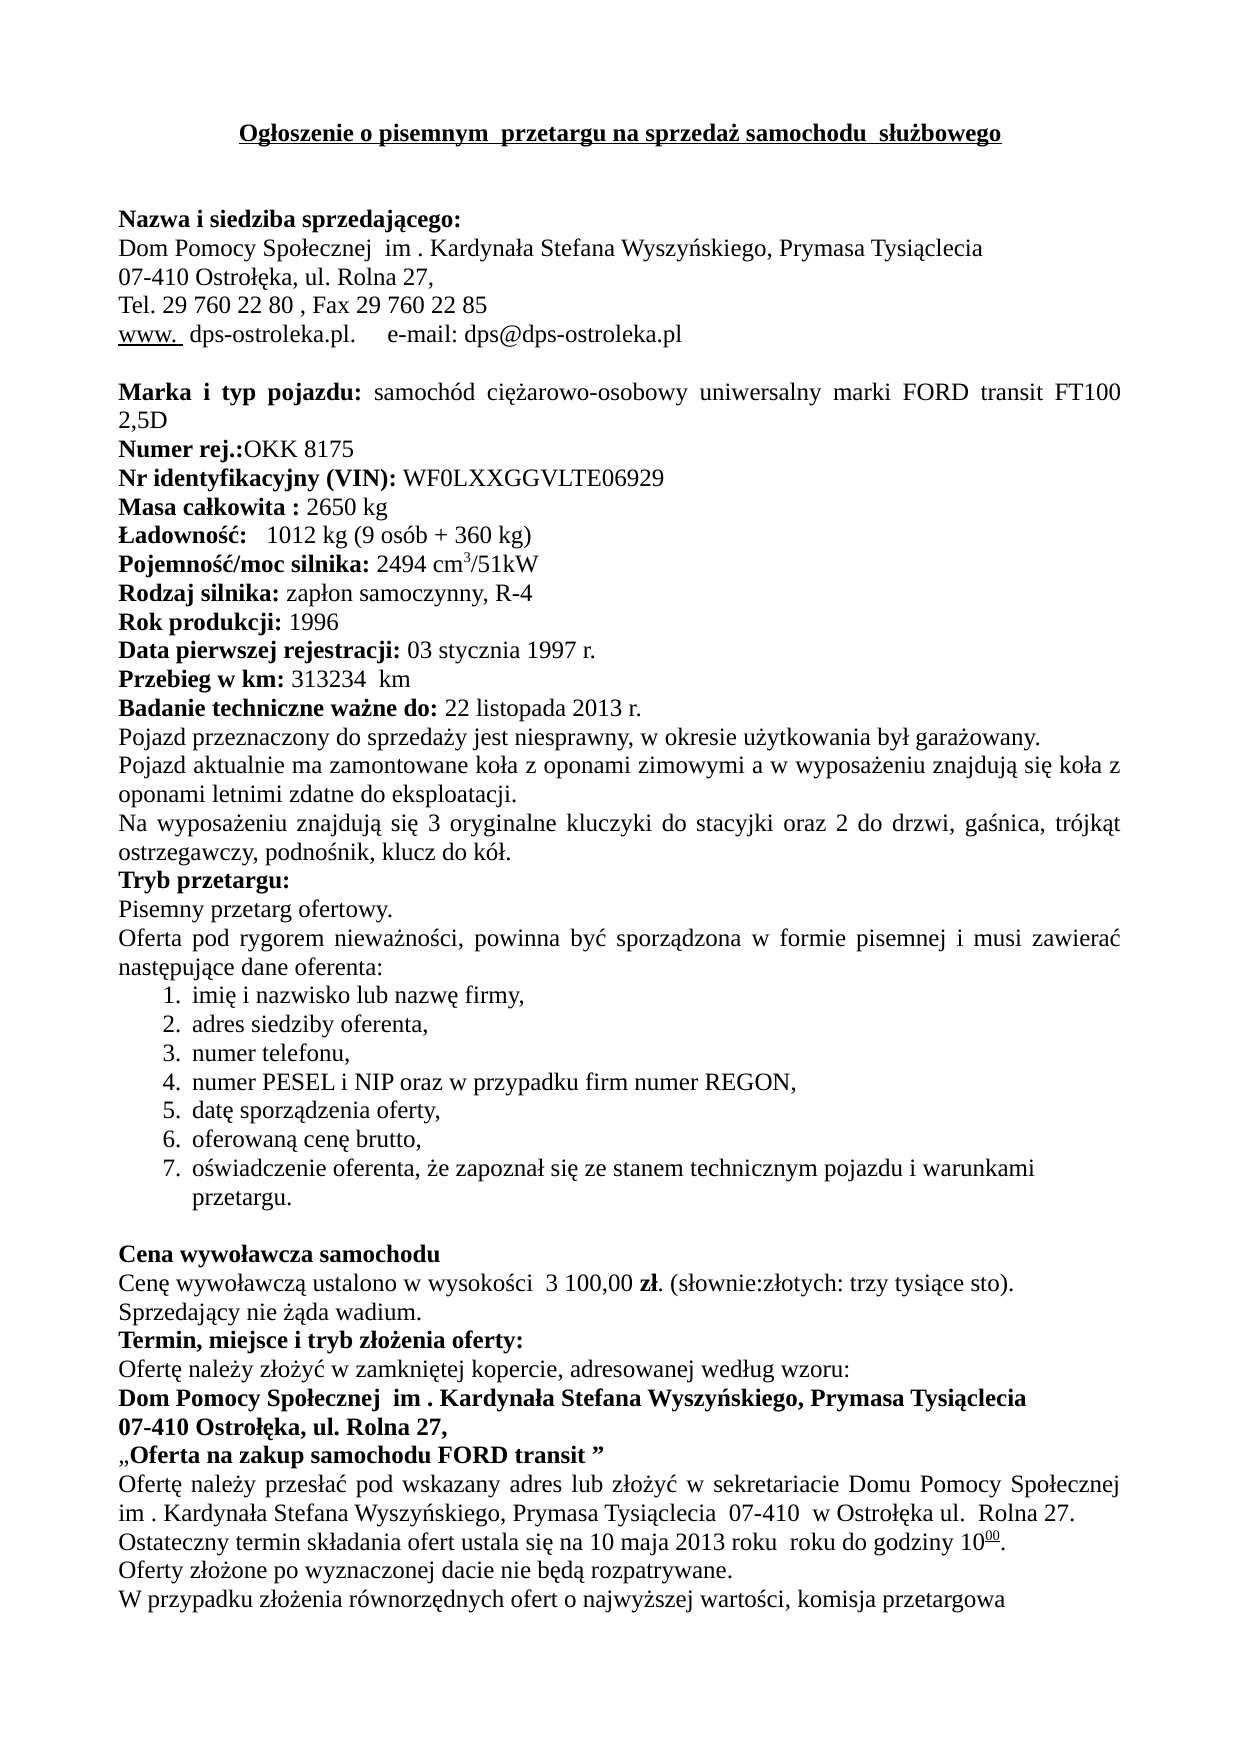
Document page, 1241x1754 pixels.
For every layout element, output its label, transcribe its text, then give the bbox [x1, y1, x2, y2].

text Nr identyfikacyjny (VIN): WF0LXXGGVLTE06929 [118, 463, 1122, 492]
text Rodzaj silnika: zapłon samoczynny, R-4 [118, 578, 1122, 607]
text Pojazd przeznaczony do sprzedaży jest niesprawny, w okresie użytkowania był garażowany. [118, 722, 1122, 751]
text Cenę wywoławczą ustalono w wysokości 3 100,00 zł. (słownie:złotych: trzy tysiące sto). [118, 1268, 1122, 1297]
text Sprzedający nie żąda wadium. [118, 1297, 1122, 1326]
list numer telefonu, [162, 1038, 1122, 1067]
text Rok produkcji: 1996 [118, 607, 1122, 636]
list adres siedziby oferenta, [162, 1009, 1122, 1038]
text Oferta pod rygorem nieważności, powinna być sporządzona w formie pisemnej i musi zawierać następujące dane oferenta: [118, 923, 1122, 981]
text Ładowność: 1012 kg (9 osób + 360 kg) [118, 521, 1122, 549]
text Pojemność/moc silnika: 2494 cm3/51kW [118, 549, 1122, 578]
text Cena wywoławcza samochodu [118, 1239, 1122, 1268]
text Dom Pomocy Społecznej im . Kardynała Stefana Wyszyńskiego, Prymasa Tysiąclecia [118, 1383, 1122, 1412]
text Numer rej.:OKK 8175 [118, 434, 1122, 463]
list imię i nazwisko lub nazwę firmy, [162, 981, 1122, 1009]
list oświadczenie oferenta, że zapoznał się ze stanem technicznym pojazdu i warunkami przetargu. [162, 1153, 1122, 1211]
text Nazwa i siedziba sprzedającego: [118, 204, 1122, 233]
list numer PESEL i NIP oraz w przypadku firm numer REGON, [162, 1067, 1122, 1096]
text Pojazd aktualnie ma zamontowane koła z oponami zimowymi a w wyposażeniu znajdują się koła z oponami letnimi zdatne do eksploatacji. [118, 751, 1122, 808]
text Termin, miejsce i tryb złożenia oferty: [118, 1326, 1122, 1354]
list datę sporządzenia oferty, [162, 1096, 1122, 1124]
text Oferty złożone po wyznaczonej dacie nie będą rozpatrywane. [118, 1556, 1122, 1584]
text Data pierwszej rejestracji: 03 stycznia 1997 r. [118, 636, 1122, 664]
text www. dps-ostroleka.pl. e-mail: dps@dps-ostroleka.pl [118, 319, 1122, 348]
text Ogłoszenie o pisemnym przetargu na sprzedaż samochodu służbowego [118, 118, 1122, 147]
text Tryb przetargu: [118, 866, 1122, 894]
text 07-410 Ostrołęka, ul. Rolna 27, [118, 262, 1122, 291]
text Ofertę należy przesłać pod wskazany adres lub złożyć w sekretariacie Domu Pomocy Społecznej im . Kardynała Stefana Wyszyńskiego, Prymasa Tysiąclecia 07-410 w Ostrołęka ul. Rolna 27. [118, 1469, 1122, 1527]
text Ofertę należy złożyć w zamkniętej kopercie, adresowanej według wzoru: [118, 1354, 1122, 1383]
text Masa całkowita : 2650 kg [118, 492, 1122, 521]
text Na wyposażeniu znajdują się 3 oryginalne kluczyki do stacyjki oraz 2 do drzwi, gaśnica, trójkąt ostrzegawczy, podnośnik, klucz do kół. [118, 808, 1122, 866]
text Ostateczny termin składania ofert ustala się na 10 maja 2013 roku roku do godziny 1000. [118, 1527, 1122, 1556]
text Dom Pomocy Społecznej im . Kardynała Stefana Wyszyńskiego, Prymasa Tysiąclecia [118, 233, 1122, 262]
text Marka i typ pojazdu: samochód ciężarowo-osobowy uniwersalny marki FORD transit FT100 2,5D [118, 377, 1122, 434]
text Tel. 29 760 22 80 , Fax 29 760 22 85 [118, 291, 1122, 319]
text Przebieg w km: 313234 km [118, 664, 1122, 693]
text „Oferta na zakup samochodu FORD transit ” [118, 1441, 1122, 1469]
text Badanie techniczne ważne do: 22 listopada 2013 r. [118, 693, 1122, 722]
text Pisemny przetarg ofertowy. [118, 894, 1122, 923]
text W przypadku złożenia równorzędnych ofert o najwyższej wartości, komisja przetargowa [118, 1584, 1122, 1613]
list oferowaną cenę brutto, [162, 1124, 1122, 1153]
text 07-410 Ostrołęka, ul. Rolna 27, [118, 1412, 1122, 1441]
